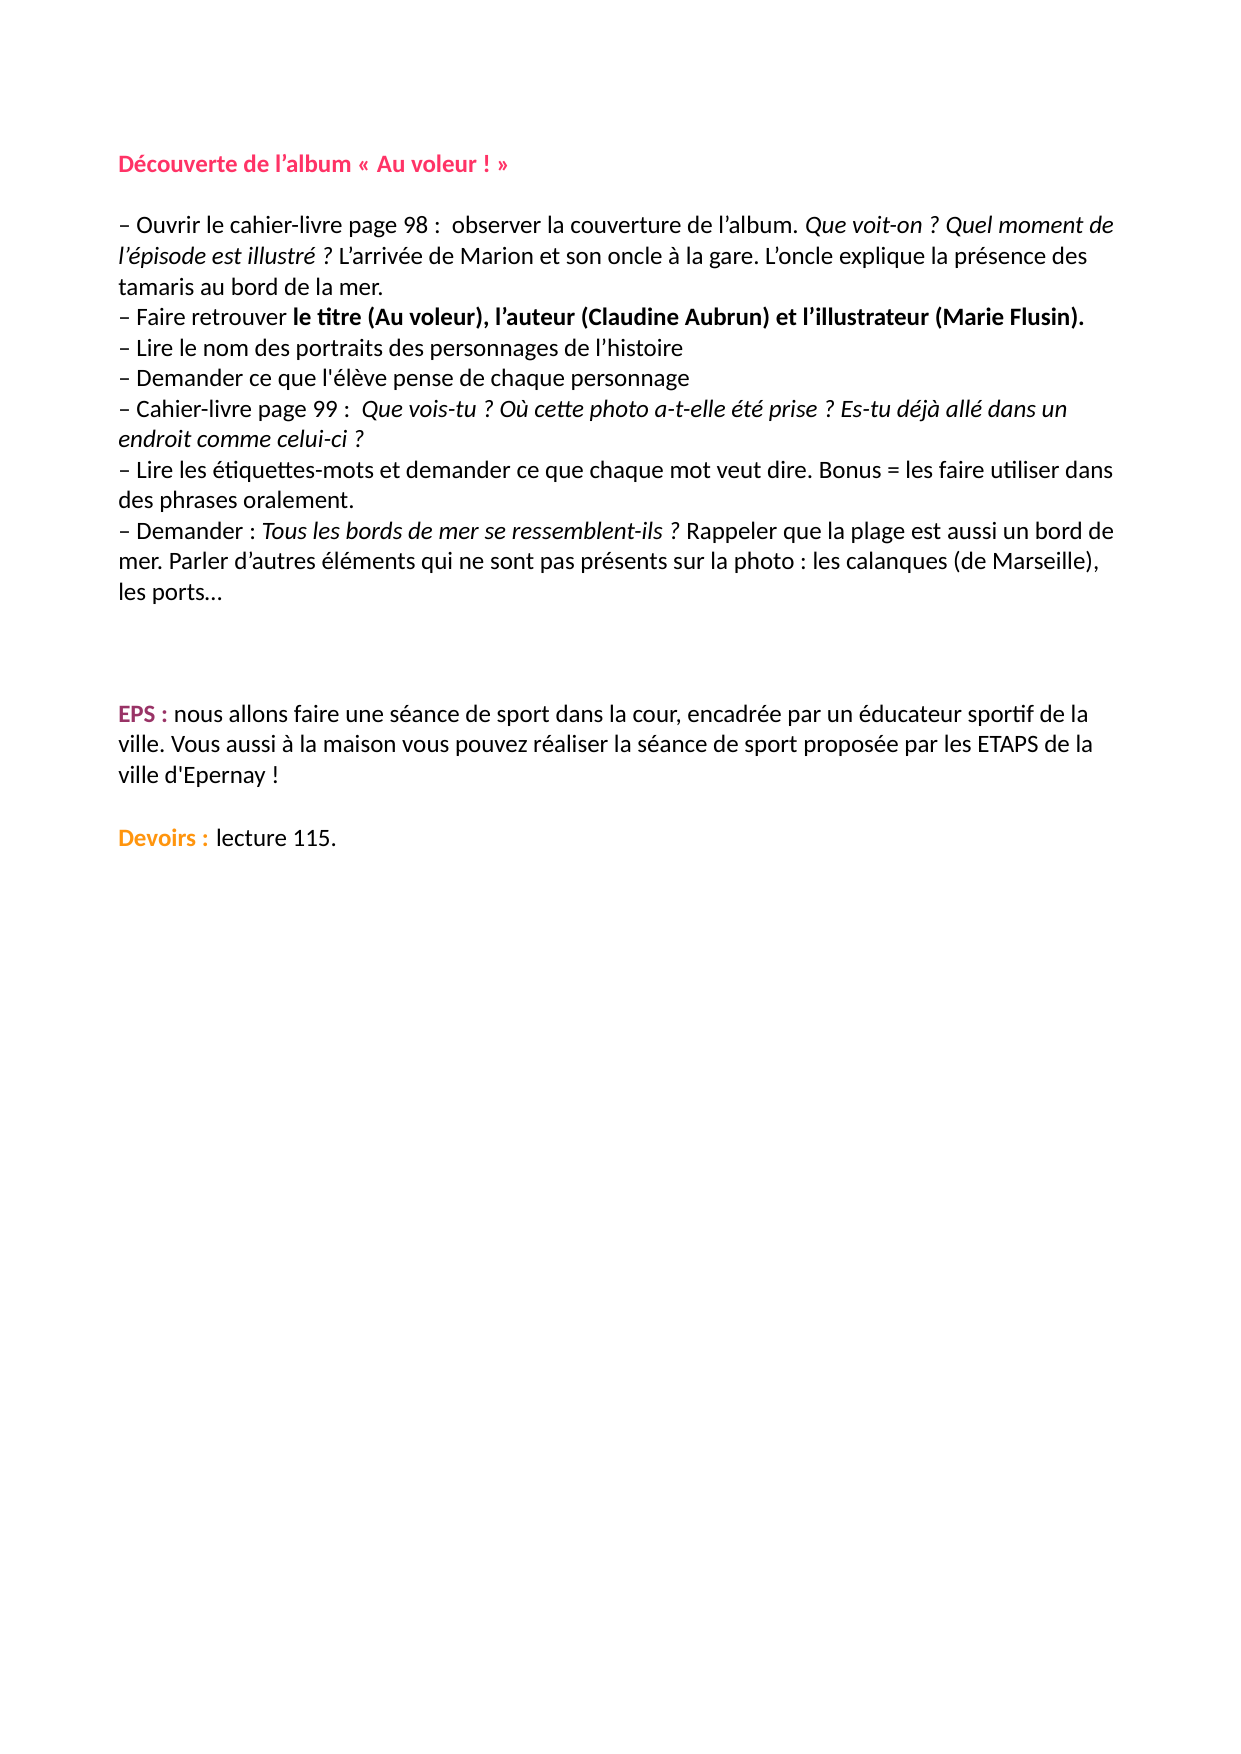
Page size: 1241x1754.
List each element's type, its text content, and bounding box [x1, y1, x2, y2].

text – Ouvrir le cahier-livre page 98 : observer la couverture de l’album. Que voit-on ? Quel moment de l’épisode est illustré ? L’arrivée de Marion et son oncle à la gare. L’oncle explique la présence des tamaris au bord de la mer. [118, 210, 1122, 301]
text – Lire les étiquettes-mots et demander ce que chaque mot veut dire. Bonus = les faire utiliser dans des phrases oralement. [118, 454, 1122, 515]
text – Cahier-livre page 99 : Que vois-tu ? Où cette photo a-t-elle été prise ? Es-tu déjà allé dans un endroit comme celui-ci ? [118, 393, 1122, 454]
text EPS : nous allons faire une séance de sport dans la cour, encadrée par un éducateur sportif de la ville. Vous aussi à la maison vous pouvez réaliser la séance de sport proposée par les ETAPS de la ville d'Epernay ! [118, 698, 1122, 789]
text – Faire retrouver le titre (Au voleur), l’auteur (Claudine Aubrun) et l’illustrateur (Marie Flusin). [118, 301, 1122, 332]
text – Demander ce que l'élève pense de chaque personnage [118, 362, 1122, 393]
text – Demander : Tous les bords de mer se ressemblent-ils ? Rappeler que la plage est aussi un bord de mer. Parler d’autres éléments qui ne sont pas présents sur la photo : les calanques (de Marseille), les ports… [118, 515, 1122, 606]
text – Lire le nom des portraits des personnages de l’histoire [118, 332, 1122, 362]
text Découverte de l’album « Au voleur ! » [118, 149, 1122, 179]
text Devoirs : lecture 115. [118, 820, 1122, 853]
